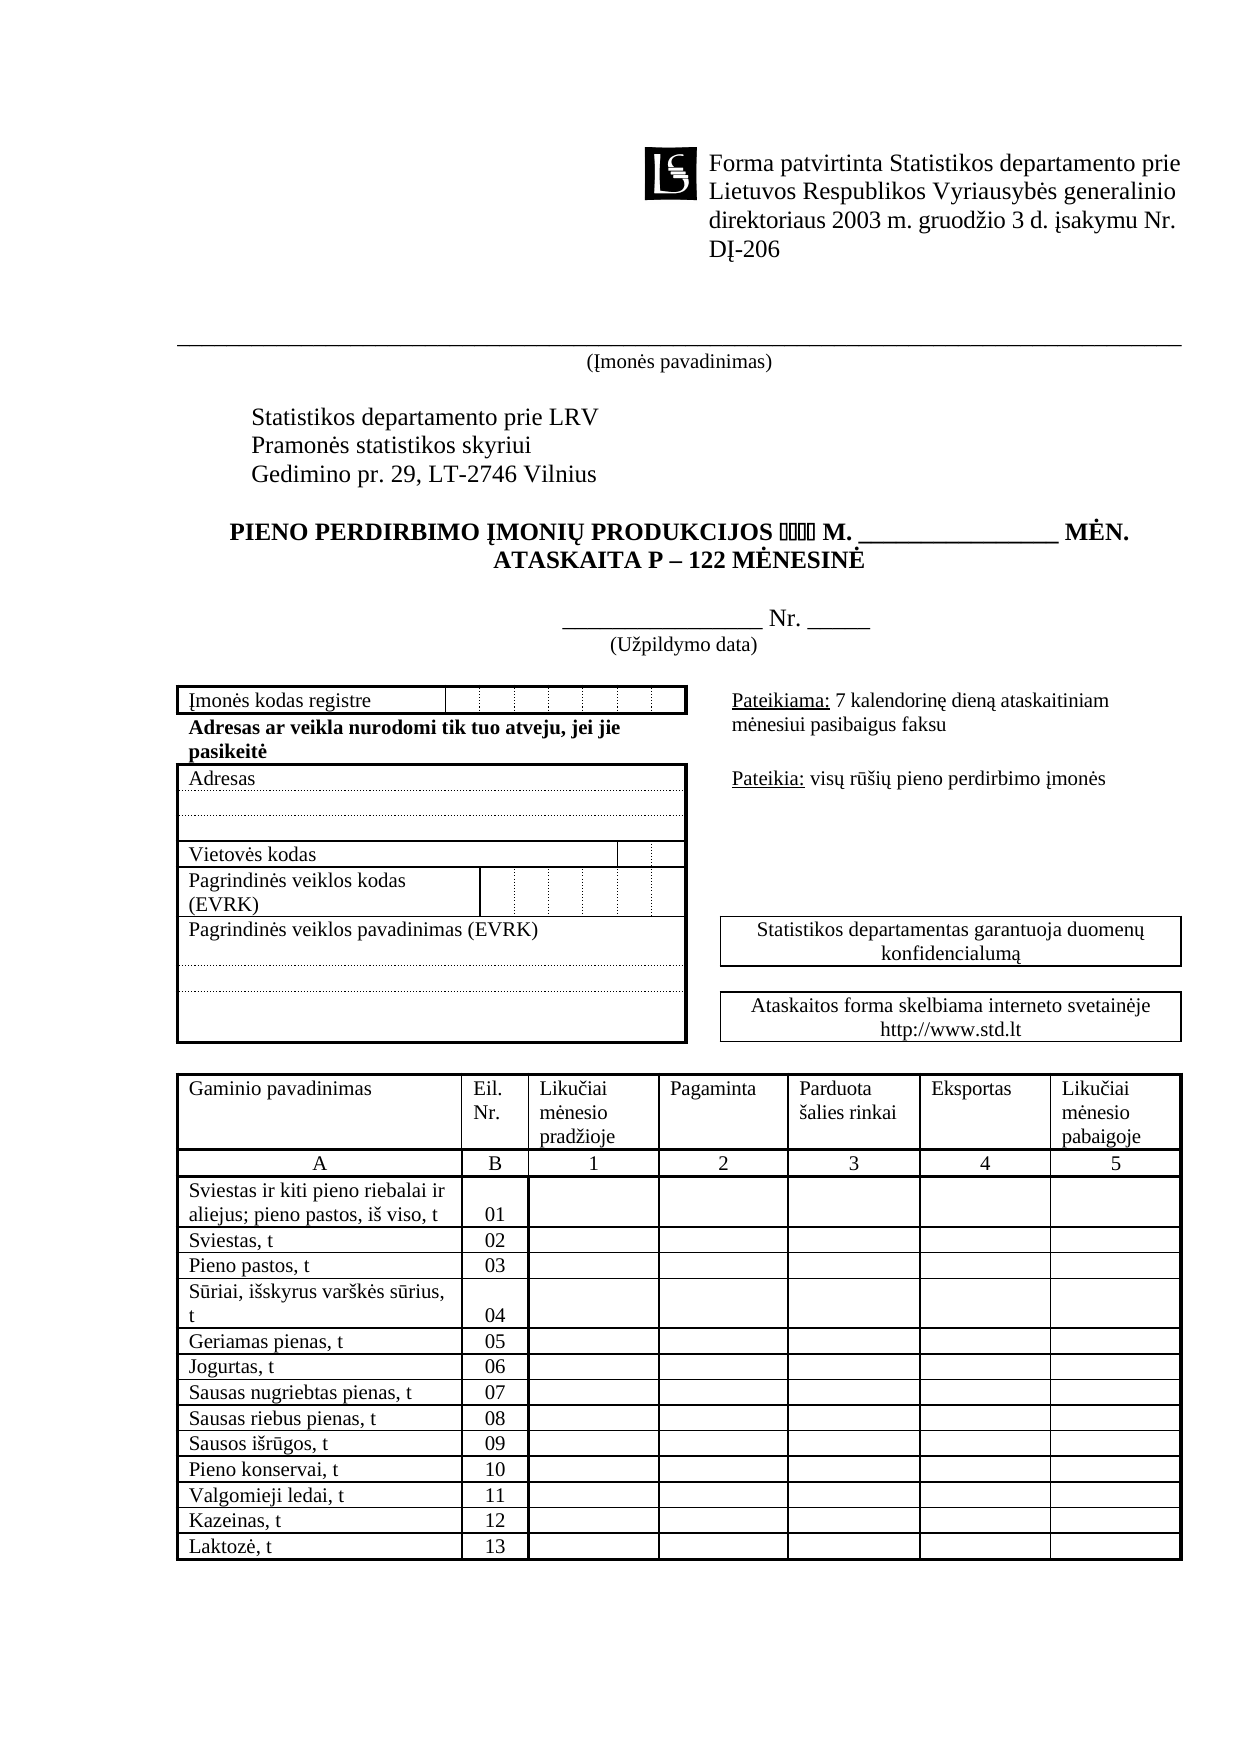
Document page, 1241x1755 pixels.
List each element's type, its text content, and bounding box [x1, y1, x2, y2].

table_cell [530, 1228, 658, 1252]
text Lietuvos Respublikos Vyriausybės generalinio [177, 176, 1196, 205]
table_header Likučiai mėnesio pradžioje [529, 1076, 658, 1148]
table_cell [530, 1457, 658, 1481]
table_cell 2 [660, 1151, 787, 1175]
table_cell [1051, 1228, 1179, 1252]
table_header Parduota šalies rinkai [789, 1076, 919, 1148]
table_cell [1051, 1534, 1179, 1558]
table_cell Pateikia: visų rūšių pieno perdirbimo įmonės [720, 763, 1181, 815]
table_cell [660, 1431, 787, 1455]
table_cell [652, 842, 684, 866]
text (Užpildymo data) [177, 632, 1181, 656]
table_cell Sūriai, išskyrus varškės sūrius, t [179, 1279, 461, 1327]
table_cell [789, 1279, 919, 1327]
text Statistikos departamento prie LRV [177, 402, 1181, 430]
table_cell [481, 868, 514, 916]
table_cell [618, 842, 652, 866]
table_cell 03 [463, 1253, 527, 1277]
table_cell [1051, 1355, 1179, 1378]
table_cell [1051, 1483, 1179, 1507]
table_cell [660, 1253, 787, 1277]
table_cell 06 [463, 1355, 527, 1378]
table_cell 3 [789, 1151, 919, 1175]
table_cell Statistikos departamentas garantuoja duomenų konfidencialumą [721, 917, 1180, 965]
table_cell [921, 1279, 1050, 1327]
table_cell [530, 1279, 658, 1327]
table_cell [1051, 1329, 1179, 1353]
table_cell [688, 866, 720, 916]
table_cell Sviestas, t [179, 1228, 461, 1252]
table_cell [530, 1253, 658, 1277]
text Pramonės statistikos skyriui [177, 430, 1181, 459]
table_cell Sausos išrūgos, t [179, 1431, 461, 1455]
table_cell 02 [463, 1228, 527, 1252]
table_cell [921, 1483, 1050, 1507]
table_cell [688, 965, 720, 991]
table_cell [660, 1279, 787, 1327]
table_cell Geriamas pienas, t [179, 1329, 461, 1353]
table_cell [789, 1431, 919, 1455]
table_cell [789, 1380, 919, 1404]
table_cell [660, 1457, 787, 1481]
table_cell Ataskaitos forma skelbiama interneto svetainėje http://www.std.lt [721, 993, 1180, 1041]
table_cell 05 [463, 1329, 527, 1353]
table_cell [789, 1534, 919, 1558]
table_cell [530, 1329, 658, 1353]
table_cell [530, 1431, 658, 1455]
table_cell 1 [529, 1151, 658, 1175]
table_cell Sausas nugriebtas pienas, t [179, 1380, 461, 1404]
table_header Eil. Nr. [462, 1076, 528, 1148]
table_header Įmonės kodas registre [179, 688, 445, 712]
table_header [688, 685, 720, 712]
table_header Gaminio pavadinimas [179, 1076, 461, 1148]
table_cell 10 [463, 1457, 527, 1481]
table_cell [688, 763, 720, 790]
table_header [583, 688, 617, 712]
table_header Likučiai mėnesio pabaigoje [1051, 1076, 1179, 1148]
table_cell [789, 1483, 919, 1507]
table_cell [921, 1178, 1050, 1226]
table_cell [652, 868, 684, 916]
table_cell 07 [463, 1380, 527, 1404]
table_cell Kazeinas, t [179, 1508, 461, 1532]
table_cell [921, 1253, 1050, 1277]
table_cell 12 [463, 1508, 527, 1532]
table_cell [921, 1228, 1050, 1252]
table_cell [921, 1431, 1050, 1455]
table_cell [1051, 1457, 1179, 1481]
table_cell [921, 1355, 1050, 1378]
table_cell [688, 815, 720, 840]
table_cell [660, 1508, 787, 1532]
table_cell Pieno konservai, t [179, 1457, 461, 1481]
table_header [652, 688, 684, 712]
table_cell [530, 1508, 658, 1532]
table_cell [530, 1483, 658, 1507]
table_cell [1051, 1508, 1179, 1532]
text Forma patvirtinta Statistikos departamento prie [699, 148, 1196, 176]
table_cell A [179, 1151, 461, 1175]
table_cell [1051, 1406, 1179, 1430]
table_cell B [463, 1151, 528, 1175]
table_cell [660, 1406, 787, 1430]
table_cell [921, 1406, 1050, 1430]
table_cell [720, 815, 1181, 840]
table_cell [660, 1355, 787, 1378]
table_cell [530, 1380, 658, 1404]
table_cell 04 [463, 1279, 527, 1327]
table_cell 5 [1051, 1151, 1179, 1175]
table_cell [179, 991, 684, 1041]
table_cell [921, 1457, 1050, 1481]
table_cell 09 [463, 1431, 527, 1455]
table_cell [789, 1355, 919, 1378]
table_cell [921, 1329, 1050, 1353]
table_cell Jogurtas, t [179, 1355, 461, 1378]
table_cell [660, 1380, 787, 1404]
table_cell [179, 790, 684, 815]
table_cell Sviestas ir kiti pieno riebalai ir aliejus; pieno pastos, iš viso, t [179, 1178, 461, 1226]
table_cell [1051, 1279, 1179, 1327]
table_cell [1051, 1431, 1179, 1455]
table_cell [789, 1329, 919, 1353]
table_cell Laktozė, t [179, 1534, 461, 1558]
table_cell [530, 1355, 658, 1378]
table_cell [583, 868, 617, 916]
table_cell [1051, 1253, 1179, 1277]
table_cell [720, 840, 1181, 866]
table_cell Pagrindinės veiklos pavadinimas (EVRK) [179, 917, 684, 965]
table_cell [720, 866, 1181, 916]
table_header [480, 688, 514, 712]
text DĮ-206 [177, 234, 1196, 263]
table_cell [789, 1253, 919, 1277]
table_header [617, 688, 652, 712]
text Pieno perdirbimo įmonių produkcijos  m. ________________ mėn. ataskaita P – 122 mėnesinė [177, 517, 1181, 574]
table_cell [660, 1228, 787, 1252]
table_cell [660, 1483, 787, 1507]
table_cell Valgomieji ledai, t [179, 1483, 461, 1507]
text direktoriaus 2003 m. gruodžio 3 d. įsakymu Nr. [177, 205, 1196, 234]
table_cell 08 [463, 1406, 527, 1430]
table_cell [789, 1457, 919, 1481]
table_cell [688, 991, 720, 1041]
table_cell Pieno pastos, t [179, 1253, 461, 1277]
table_header [549, 688, 583, 712]
table_cell [921, 1380, 1050, 1404]
table_cell [530, 1406, 658, 1430]
text [177, 148, 644, 176]
table_cell [921, 1534, 1050, 1558]
table_cell [789, 1508, 919, 1532]
table_cell Sausas riebus pienas, t [179, 1406, 461, 1430]
table_header Pateikiama: 7 kalendorinę dieną ataskaitiniam mėnesiui pasibaigus faksu [720, 685, 1181, 763]
table_cell Vietovės kodas [179, 842, 617, 866]
table_cell [789, 1228, 919, 1252]
table_cell 01 [463, 1178, 527, 1226]
table_cell [530, 1534, 658, 1558]
table_cell [179, 815, 684, 840]
table_cell 11 [463, 1483, 527, 1507]
table_cell 13 [463, 1534, 527, 1558]
table_cell Adresas ar veikla nurodomi tik tuo atveju, jei jie pasikeitė [177, 715, 686, 763]
table_header Pagaminta [660, 1076, 787, 1148]
table_cell [921, 1508, 1050, 1532]
table_cell Adresas [179, 766, 684, 790]
table_cell [789, 1178, 919, 1226]
table_cell [688, 840, 720, 866]
text Gedimino pr. 29, LT-2746 Vilnius [177, 459, 1181, 488]
text (Įmonės pavadinimas) [177, 349, 1181, 373]
table_cell [660, 1534, 787, 1558]
table_header [514, 688, 548, 712]
table_cell [789, 1406, 919, 1430]
table_cell [660, 1178, 787, 1226]
table_header [446, 688, 480, 712]
table_cell [686, 712, 720, 763]
table_cell [720, 967, 1181, 991]
table_cell [1051, 1380, 1179, 1404]
table_cell [549, 868, 583, 916]
table_cell [688, 916, 720, 965]
table_cell [514, 868, 548, 916]
text ________________ Nr. _____ [177, 603, 1181, 632]
table_cell 4 [921, 1151, 1050, 1175]
table_cell [688, 790, 720, 815]
table_cell [530, 1178, 658, 1226]
table_cell [179, 965, 684, 991]
table_cell [1051, 1178, 1179, 1226]
table_cell [617, 868, 652, 916]
table_header Eksportas [921, 1076, 1050, 1148]
table_cell [660, 1329, 787, 1353]
table_cell Pagrindinės veiklos kodas (EVRK) [179, 868, 479, 916]
